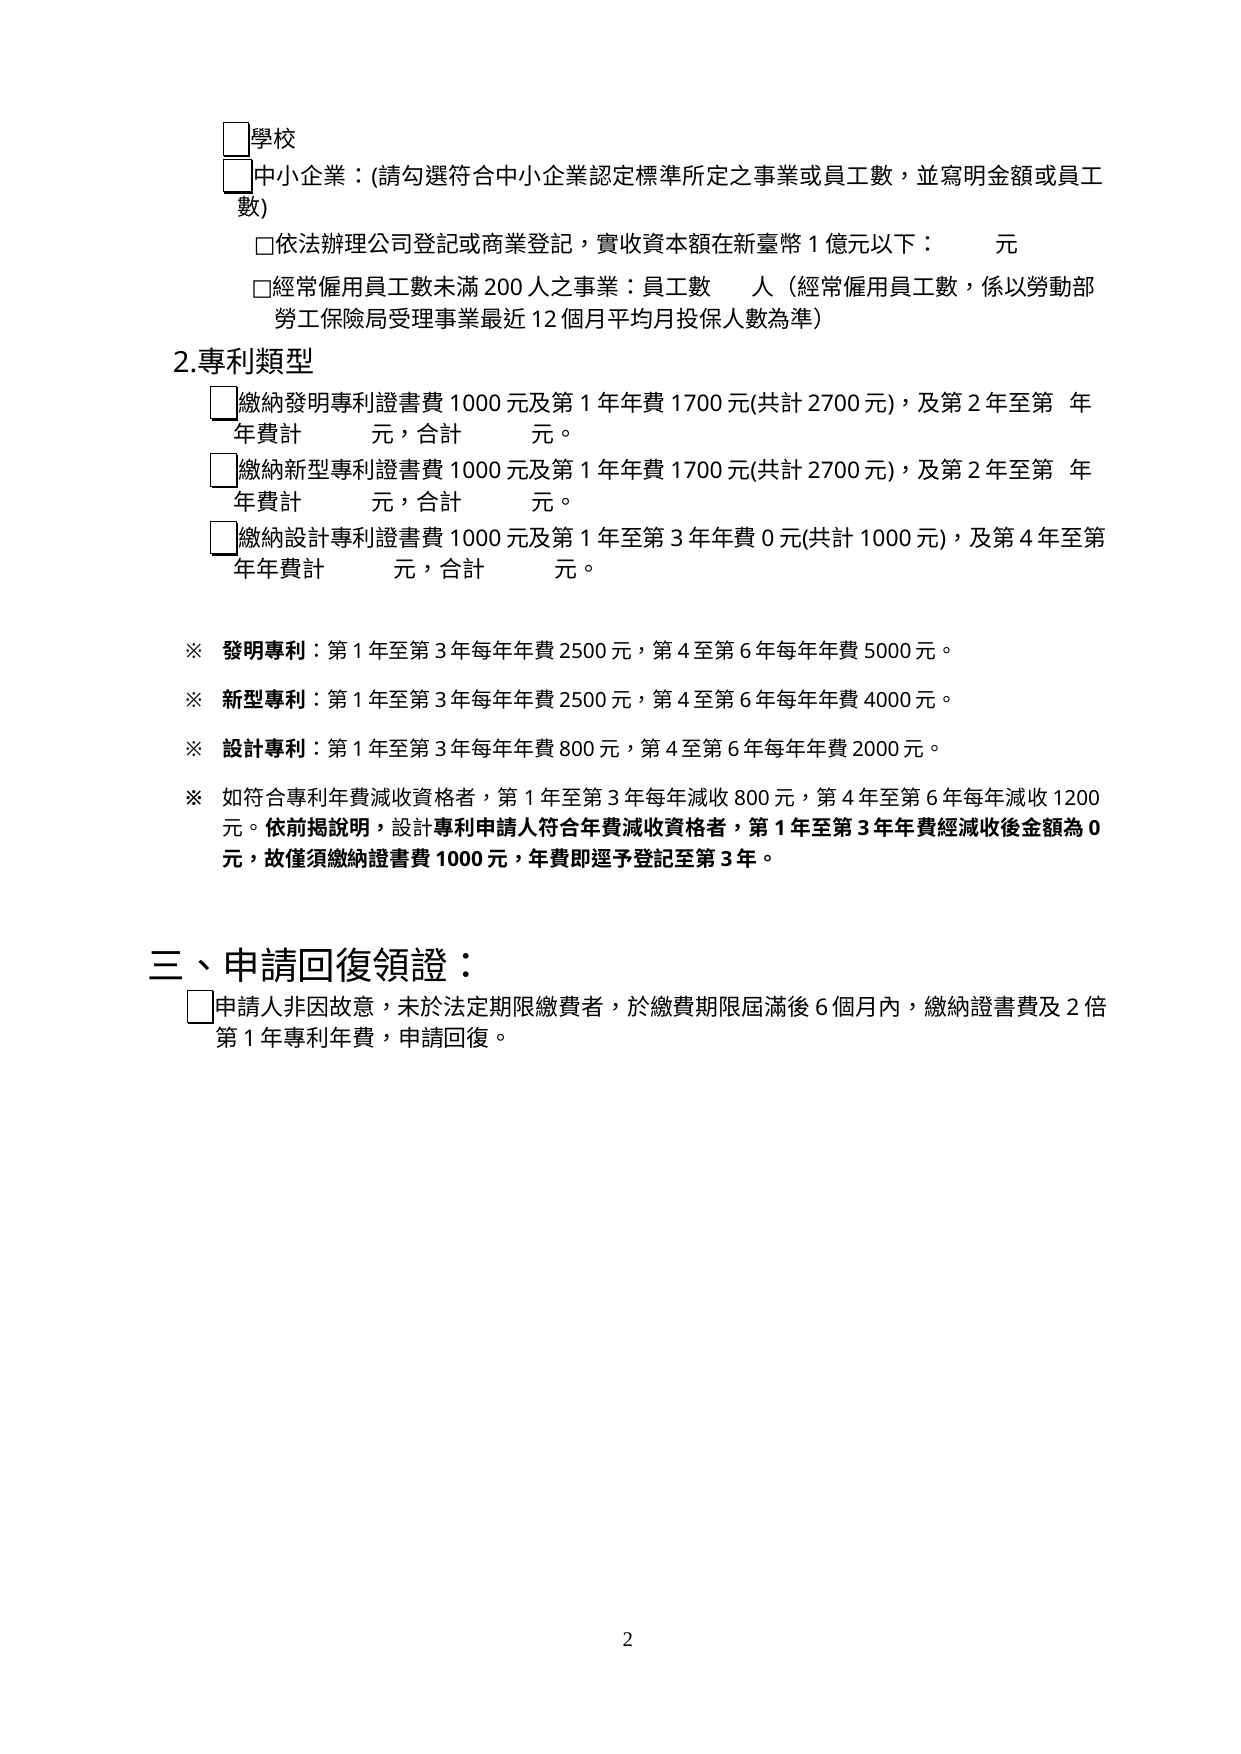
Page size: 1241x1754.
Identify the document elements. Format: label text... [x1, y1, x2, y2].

text □依法辦理公司登記或商業登記，實收資本額在新臺幣1億元以下： 元 [248, 227, 1107, 258]
text 學校 [249, 123, 1107, 154]
text □經常僱用員工數未滿200人之事業：員工數 人（經常僱用員工數，係以勞動部勞工保險局受理事業最近12個月平均月投保人數為準） [251, 271, 1107, 333]
text 繳納發明專利證書費1000元及第1年年費1700元(共計2700元)，及第2年至第 年年費計 元，合計 元。 [210, 386, 1107, 448]
list 如符合專利年費減收資格者，第1年至第3年每年減收800元，第4年至第6年每年減收1200元。依前揭說明，設計專利申請人符合年費減收資格者，第1年至第3年年費經減收後金額為0元，故僅須繳納證書費1000元，年費即逕予登記至第3年。 [185, 781, 1100, 872]
text 2.專利類型 [173, 338, 1107, 381]
text 三、申請回復領證： [148, 936, 1107, 990]
list 設計專利：第1年至第3年每年年費800元，第4至第6年每年年費2000元。 [185, 732, 1100, 762]
text 申請人非因故意，未於法定期限繳費者，於繳費期限屆滿後6個月內，繳納證書費及2倍第1年專利年費，申請回復。 [148, 990, 1107, 1052]
list 新型專利：第1年至第3年每年年費2500元，第4至第6年每年年費4000元。 [185, 683, 1100, 713]
list 發明專利：第1年至第3年每年年費2500元，第4至第6年每年年費5000元。 [185, 634, 1100, 664]
text [224, 123, 248, 154]
text 中小企業：(請勾選符合中小企業認定標準所定之事業或員工數，並寫明金額或員工數) [223, 159, 1107, 222]
text 繳納新型專利證書費1000元及第1年年費1700元(共計2700元)，及第2年至第 年年費計 元，合計 元。 [210, 454, 1107, 516]
text 繳納設計專利證書費1000元及第1年至第3年年費0元(共計1000元)，及第4年至第 年年費計 元，合計 元。 [210, 521, 1107, 584]
